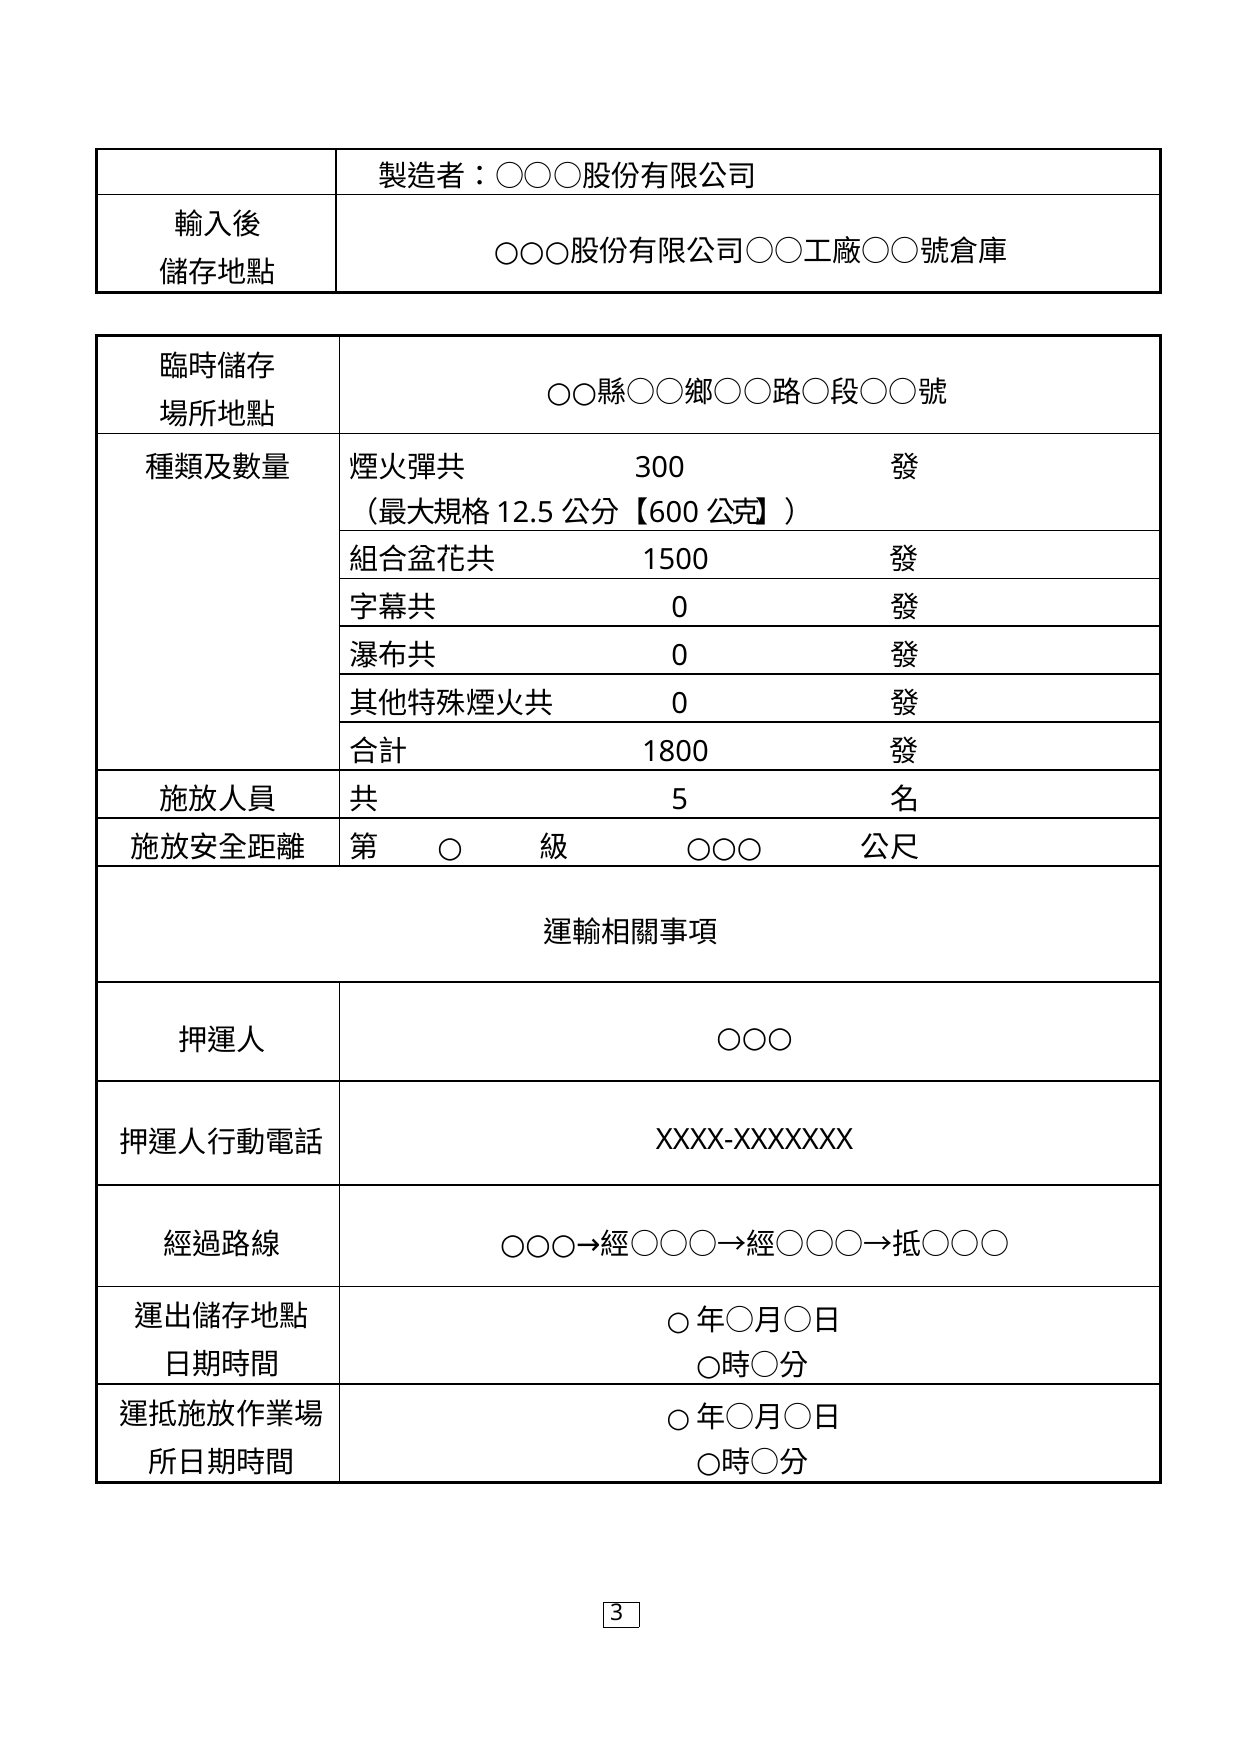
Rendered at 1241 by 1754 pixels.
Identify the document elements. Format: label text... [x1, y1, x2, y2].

table_cell 1500 [603, 531, 832, 577]
table_cell 0 [603, 675, 832, 721]
table_cell 經過路線 [98, 1186, 339, 1286]
table_cell 共 [340, 771, 602, 817]
table_cell 發 [832, 579, 1159, 625]
table_cell 種類及數量 [98, 434, 339, 769]
table_cell ○○○→經○○○→經○○○→抵○○○ [340, 1186, 1159, 1286]
table_cell 組合盆花共 [340, 531, 602, 577]
table_cell 施放人員 [98, 771, 339, 817]
table_cell 煙火彈共 300 （最大規格 12.5 公分【600 公克】） [340, 434, 832, 529]
table_cell 運出儲存地點日期時間 [98, 1287, 339, 1383]
table_cell 年○月○日 ○時○分 [340, 1385, 1159, 1481]
table_cell 運輸相關事項 [98, 867, 1159, 981]
table_cell ○○○股份有限公司○○工廠○○號倉庫 [337, 195, 1159, 291]
table_cell 0 [603, 627, 832, 673]
table_cell 字幕共 [340, 579, 602, 625]
table_cell 5 [603, 771, 832, 817]
table_cell ○○○ [603, 819, 832, 865]
table_cell 施放安全距離 [98, 819, 339, 865]
table_cell 輸入後儲存地點 [98, 195, 335, 291]
table_cell 發 [832, 434, 1159, 529]
table_cell 發 [832, 723, 1159, 769]
table_cell 0 [603, 579, 832, 625]
table_cell 發 [832, 675, 1159, 721]
table_cell 名 [832, 771, 1159, 817]
table_header ○○縣○○鄉○○路○段○○號 [340, 337, 1159, 433]
table_cell 製造者：○○○股份有限公司 [337, 150, 1159, 193]
table_cell 1800 [603, 723, 832, 769]
table_cell 發 [832, 531, 1159, 577]
table_cell 其他特殊煙火共 [340, 675, 602, 721]
table_cell 瀑布共 [340, 627, 602, 673]
table_cell ○○○ [340, 983, 1159, 1080]
table_cell 公尺 [832, 819, 1159, 865]
table_cell 運抵施放作業場所日期時間 [98, 1385, 339, 1481]
table_cell 年○月○日 ○時○分 [340, 1287, 1159, 1383]
table_cell 押運人行動電話 [98, 1082, 339, 1184]
table_cell 合計 [340, 723, 602, 769]
table_cell 押運人 [98, 983, 339, 1080]
table_cell XXXX-XXXXXXX [340, 1082, 1159, 1184]
table_cell 第 ○ 級 [340, 819, 602, 865]
table_cell 發 [832, 627, 1159, 673]
table_cell [98, 150, 335, 193]
table_header 臨時儲存場所地點 [98, 337, 339, 433]
